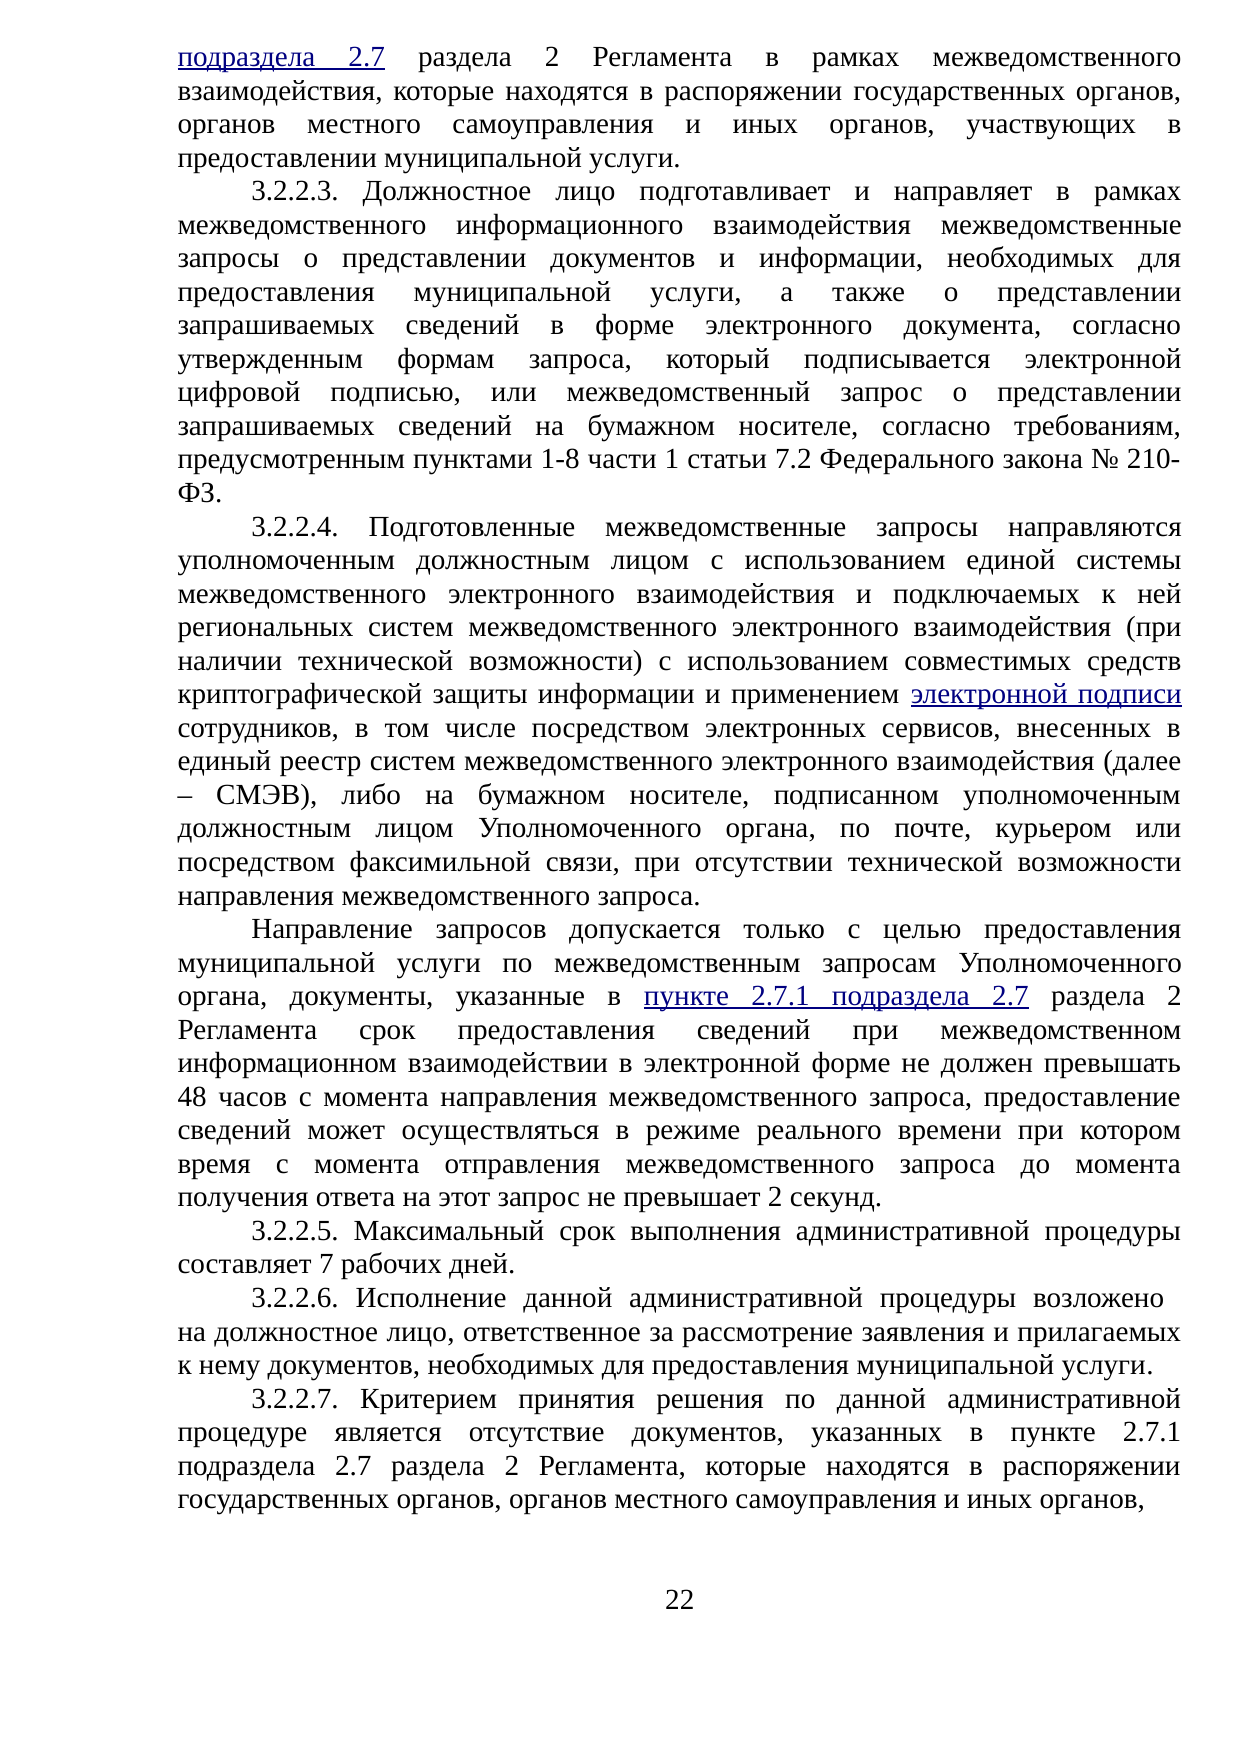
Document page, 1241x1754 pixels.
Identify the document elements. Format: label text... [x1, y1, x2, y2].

text 22 [177, 1582, 1182, 1616]
text подраздела 2.7 раздела 2 Регламента в рамках межведомственного взаимодействия, которые находятся в распоряжении государственных органов, органов местного самоуправления и иных органов, участвующих в предоставлении муниципальной услуги. [177, 39, 1182, 173]
text Направление запросов допускается только с целью предоставления муниципальной услуги по межведомственным запросам Уполномоченного органа, документы, указанные в пункте 2.7.1 подраздела 2.7 раздела 2 Регламента срок предоставления сведений при межведомственном информационном взаимодействии в электронной форме не должен превышать 48 часов с момента направления межведомственного запроса, предоставление сведений может осуществляться в режиме реального времени при котором время с момента отправления межведомственного запроса до момента получения ответа на этот запрос не превышает 2 секунд. [177, 911, 1182, 1213]
text 3.2.2.7. Критерием принятия решения по данной административной процедуре является отсутствие документов, указанных в пункте 2.7.1 подраздела 2.7 раздела 2 Регламента, которые находятся в распоряжении государственных органов, органов местного самоуправления и иных органов, [177, 1381, 1182, 1515]
text 3.2.2.6. Исполнение данной административной процедуры возложено на должностное лицо, ответственное за рассмотрение заявления и прилагаемых к нему документов, необходимых для предоставления муниципальной услуги. [177, 1280, 1182, 1381]
text 3.2.2.4. Подготовленные межведомственные запросы направляются уполномоченным должностным лицом с использованием единой системы межведомственного электронного взаимодействия и подключаемых к ней региональных систем межведомственного электронного взаимодействия (при наличии технической возможности) с использованием совместимых средств криптографической защиты информации и применением электронной подписи сотрудников, в том числе посредством электронных сервисов, внесенных в единый реестр систем межведомственного электронного взаимодействия (далее – СМЭВ), либо на бумажном носителе, подписанном уполномоченным должностным лицом Уполномоченного органа, по почте, курьером или посредством факсимильной связи, при отсутствии технической возможности направления межведомственного запроса. [177, 509, 1182, 911]
text 3.2.2.3. Должностное лицо подготавливает и направляет в рамках межведомственного информационного взаимодействия межведомственные запросы о представлении документов и информации, необходимых для предоставления муниципальной услуги, а также о представлении запрашиваемых сведений в форме электронного документа, согласно утвержденным формам запроса, который подписывается электронной цифровой подписью, или межведомственный запрос о представлении запрашиваемых сведений на бумажном носителе, согласно требованиям, предусмотренным пунктами 1-8 части 1 статьи 7.2 Федерального закона № 210-ФЗ. [177, 173, 1182, 509]
text 3.2.2.5. Максимальный срок выполнения административной процедуры составляет 7 рабочих дней. [177, 1213, 1182, 1280]
